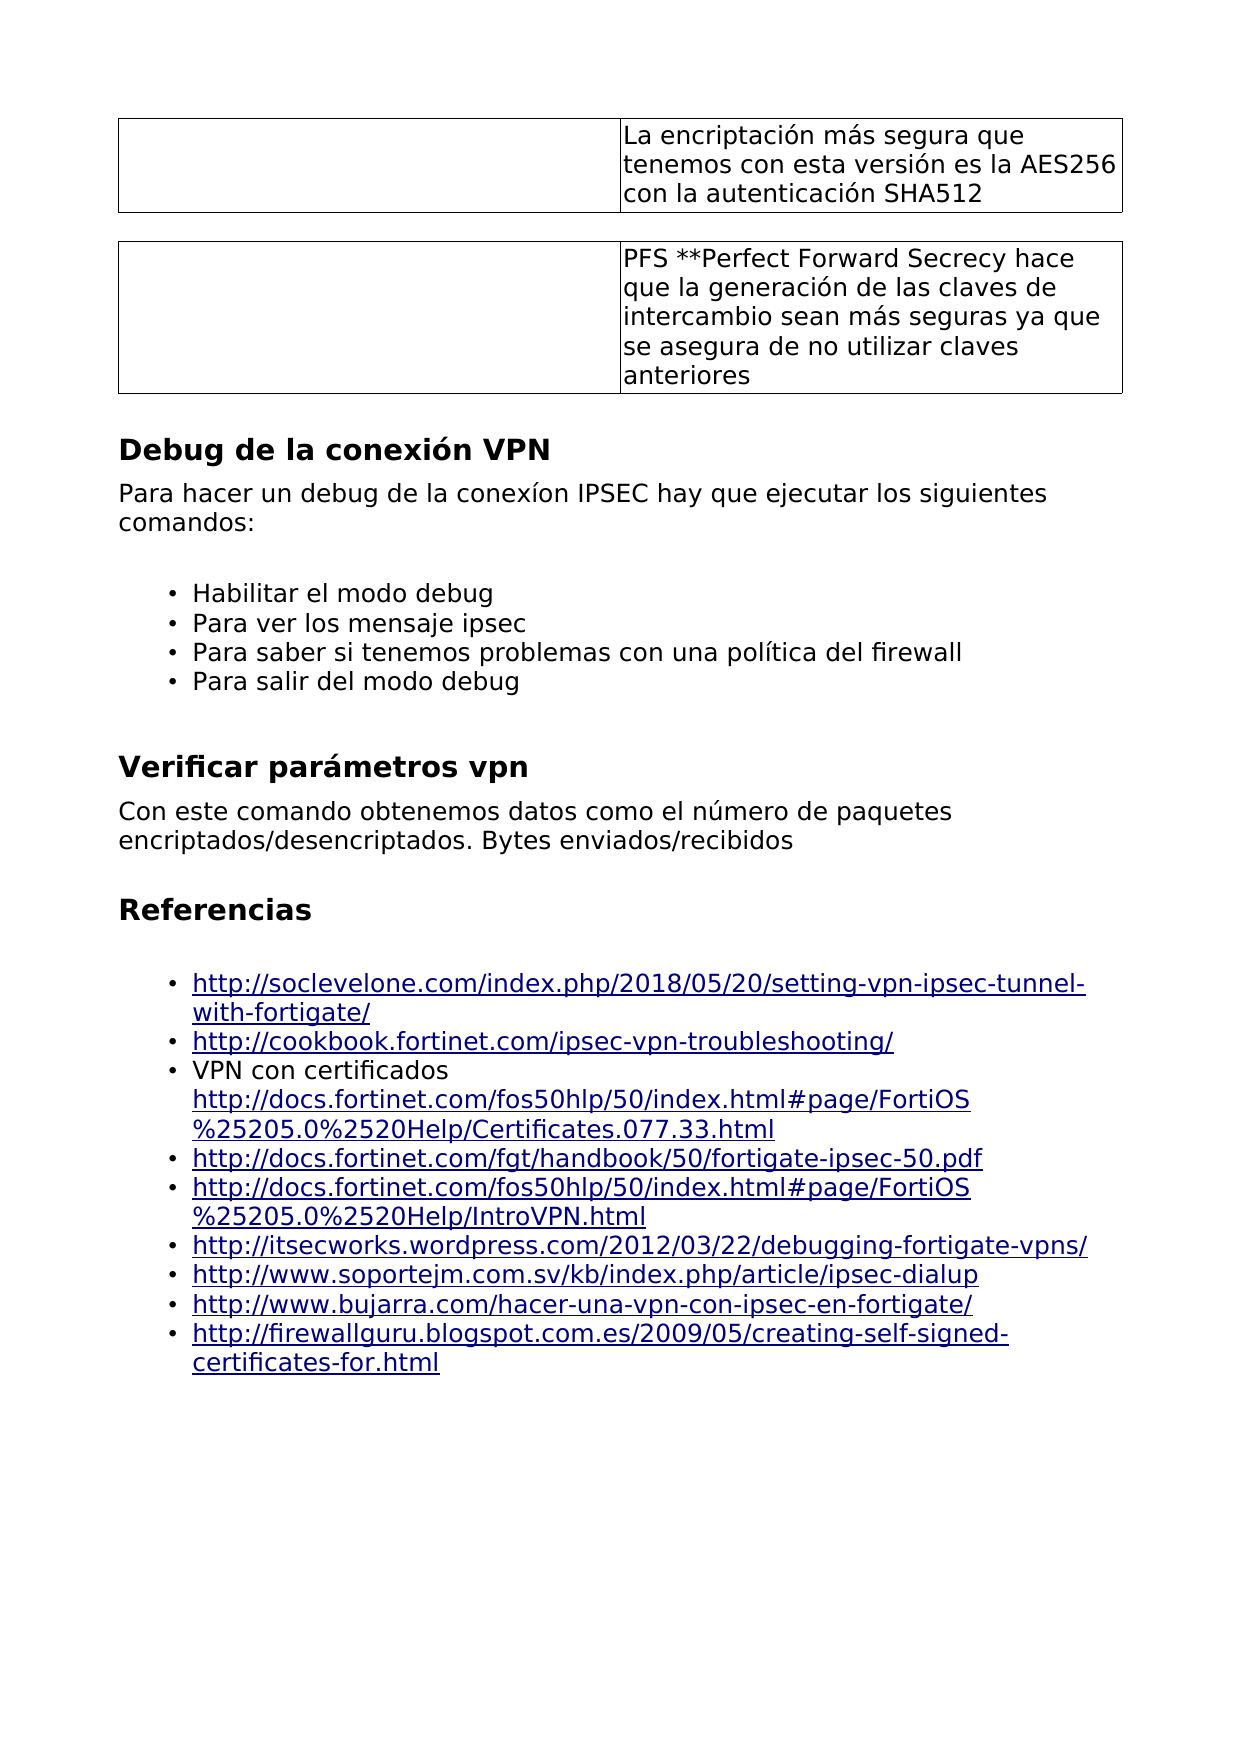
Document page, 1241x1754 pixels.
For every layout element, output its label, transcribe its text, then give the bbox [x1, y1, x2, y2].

list VPN con certificados http://docs.fortinet.com/fos50hlp/50/index.html#page/FortiOS%25205.0%2520Help/Certificates.077.33.html [177, 1057, 1122, 1144]
list http://soclevelone.com/index.php/2018/05/20/setting-vpn-ipsec-tunnel-with-fortigate/ [177, 969, 1122, 1027]
list Habilitar el modo debug [177, 580, 1122, 609]
table_header [119, 242, 620, 393]
table_header [119, 119, 620, 212]
list Para ver los mensaje ipsec [177, 609, 1122, 638]
text Para hacer un debug de la conexíon IPSEC hay que ejecutar los siguientes comandos: [118, 479, 1122, 538]
list http://itsecworks.wordpress.com/2012/03/22/debugging-fortigate-vpns/ [177, 1232, 1122, 1261]
list http://firewallguru.blogspot.com.es/2009/05/creating-self-signed-certificates-for.html [177, 1319, 1122, 1377]
text Con este comando obtenemos datos como el número de paquetes encriptados/desencriptados. Bytes enviados/recibidos [118, 797, 1122, 856]
list http://cookbook.fortinet.com/ipsec-vpn-troubleshooting/ [177, 1027, 1122, 1057]
subtitle Referencias [118, 893, 1122, 927]
list Para saber si tenemos problemas con una política del firewall [177, 638, 1122, 667]
subtitle Debug de la conexión VPN [118, 433, 1122, 467]
list Para salir del modo debug [177, 667, 1122, 696]
list http://www.bujarra.com/hacer-una-vpn-con-ipsec-en-fortigate/ [177, 1290, 1122, 1319]
list http://docs.fortinet.com/fgt/handbook/50/fortigate-ipsec-50.pdf [177, 1144, 1122, 1173]
list http://www.soportejm.com.sv/kb/index.php/article/ipsec-dialup [177, 1261, 1122, 1290]
list http://docs.fortinet.com/fos50hlp/50/index.html#page/FortiOS%25205.0%2520Help/IntroVPN.html [177, 1173, 1122, 1232]
table_header PFS **Perfect Forward Secrecy hace que la generación de las claves de intercambio sean más seguras ya que se asegura de no utilizar claves anteriores [621, 242, 1122, 393]
table_header La encriptación más segura que tenemos con esta versión es la AES256 con la autenticación SHA512 [621, 119, 1122, 212]
subtitle Verificar parámetros vpn [118, 751, 1122, 785]
